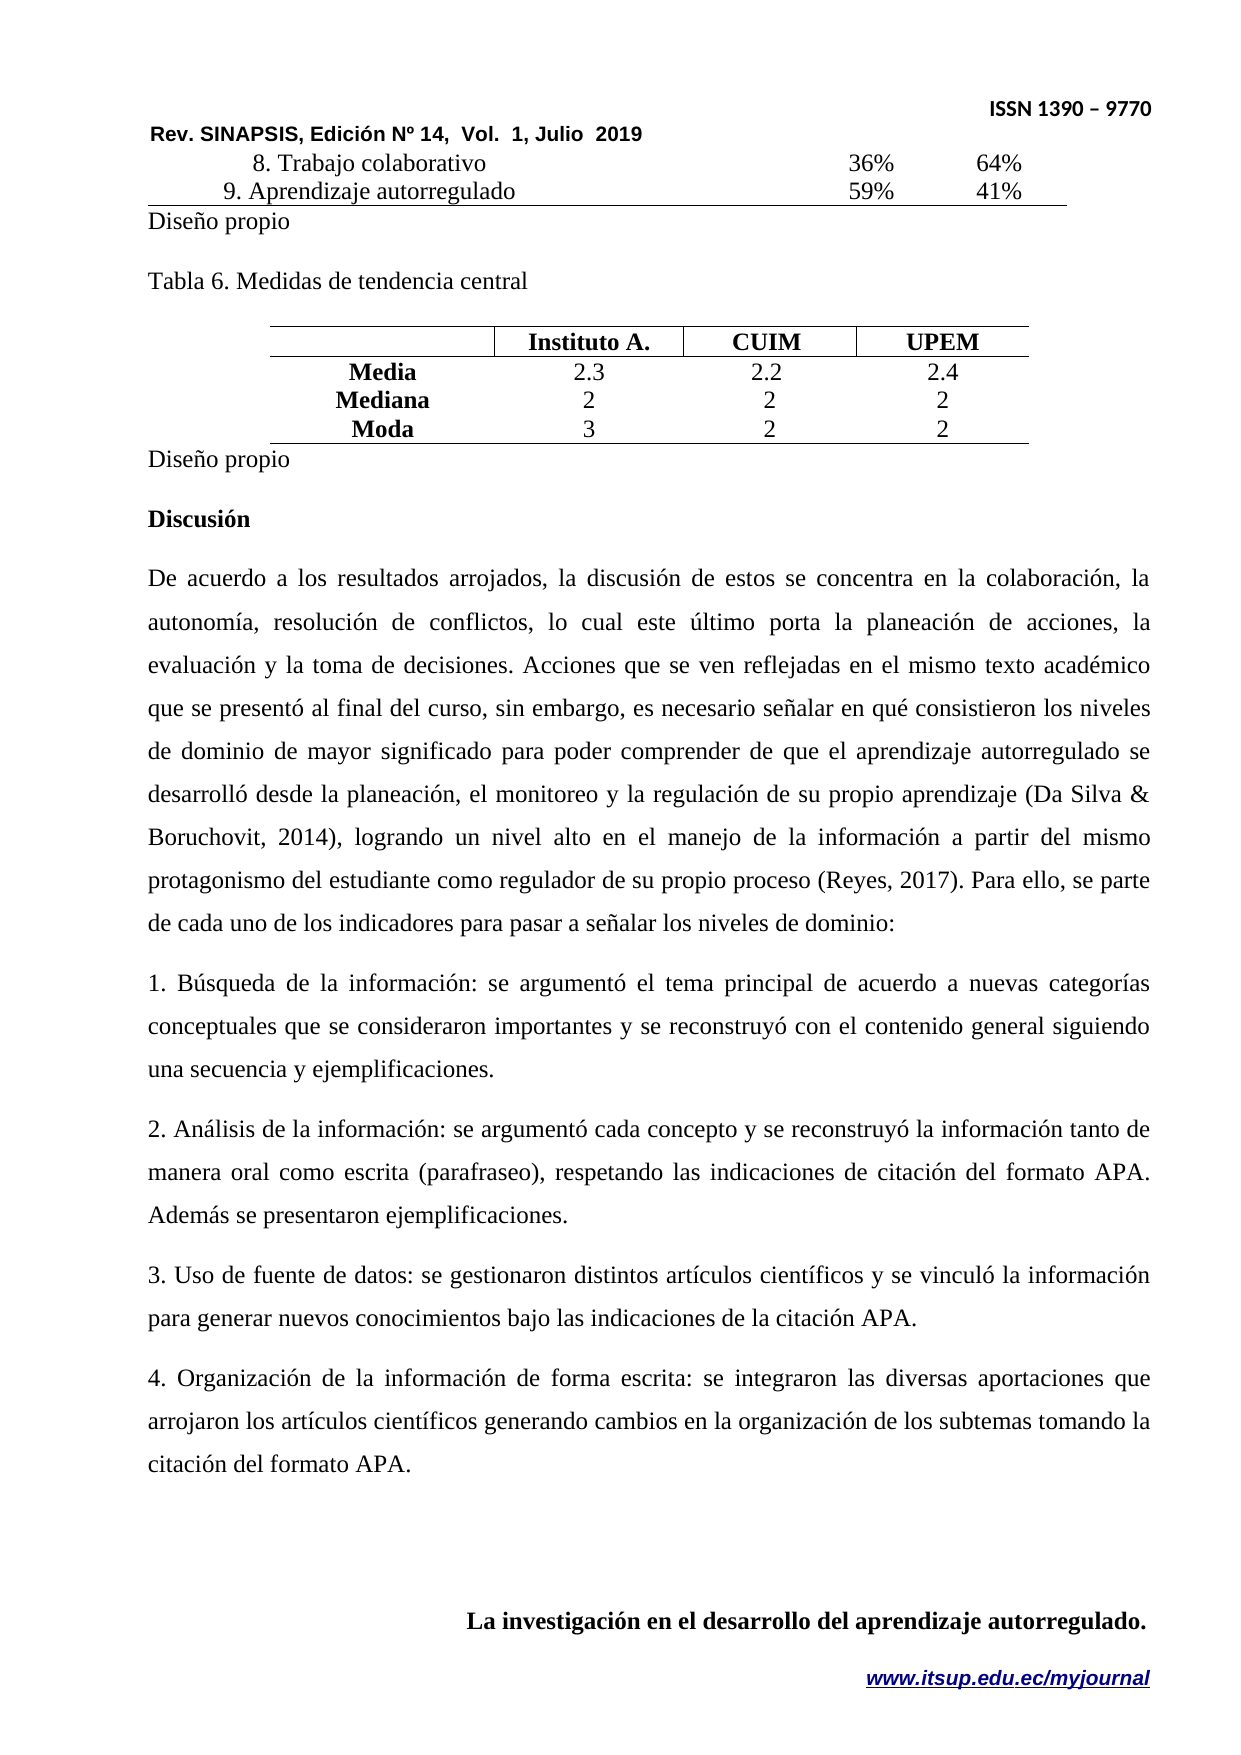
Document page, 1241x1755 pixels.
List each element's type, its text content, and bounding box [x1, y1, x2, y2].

table_cell [591, 148, 694, 176]
table_cell Media [270, 357, 495, 385]
table_cell 2.3 [495, 357, 683, 385]
table_cell 2 [683, 414, 856, 443]
table_cell [694, 176, 812, 205]
text De acuerdo a los resultados arrojados, la discusión de estos se concentra en la colaboración, la autonomía, resolución de conflictos, lo cual este último porta la planeación de acciones, la evaluación y la toma de decisiones. Acciones que se ven reflejadas en el mismo texto académico que se presentó al final del curso, sin embargo, es necesario señalar en qué consistieron los niveles de dominio de mayor significado para poder comprender de que el aprendizaje autorregulado se desarrolló desde la planeación, el monitoreo y la regulación de su propio aprendizaje (Da Silva & Boruchovit, 2014), logrando un nivel alto en el manejo de la información a partir del mismo protagonismo del estudiante como regulador de su propio proceso (Reyes, 2017). Para ello, se parte de cada uno de los indicadores para pasar a señalar los niveles de dominio: [148, 563, 1152, 937]
text Discusión [148, 504, 1152, 532]
table_cell Mediana [270, 385, 495, 414]
table_header UPEM [857, 327, 1029, 356]
table_cell [591, 176, 694, 205]
table_cell 2 [856, 385, 1029, 414]
text Diseño propio [148, 206, 1152, 235]
table_cell 2.2 [683, 357, 856, 385]
table_cell 59% [812, 176, 930, 205]
table_cell 2 [683, 385, 856, 414]
table_header [270, 327, 494, 356]
table_cell 2 [495, 385, 683, 414]
table_cell 3 [495, 414, 683, 443]
table_cell 64% [930, 148, 1067, 176]
text 4. Organización de la información de forma escrita: se integraron las diversas aportaciones que arrojaron los artículos científicos generando cambios en la organización de los subtemas tomando la citación del formato APA. [148, 1363, 1152, 1478]
table_cell 9. Aprendizaje autorregulado [148, 176, 591, 205]
text 2. Análisis de la información: se argumentó cada concepto y se reconstruyó la información tanto de manera oral como escrita (parafraseo), respetando las indicaciones de citación del formato APA. Además se presentaron ejemplificaciones. [148, 1114, 1152, 1229]
table_cell 2 [856, 414, 1029, 443]
table_header Instituto A. [495, 327, 683, 356]
table_cell 8. Trabajo colaborativo [148, 148, 591, 176]
text Tabla 6. Medidas de tendencia central [148, 266, 1152, 295]
text Diseño propio [148, 444, 1152, 473]
table_cell 36% [812, 148, 930, 176]
table_cell 41% [930, 176, 1067, 205]
text 1. Búsqueda de la información: se argumentó el tema principal de acuerdo a nuevas categorías conceptuales que se consideraron importantes y se reconstruyó con el contenido general siguiendo una secuencia y ejemplificaciones. [148, 968, 1152, 1083]
table_header CUIM [684, 327, 856, 356]
table_cell 2.4 [856, 357, 1029, 385]
text 3. Uso de fuente de datos: se gestionaron distintos artículos científicos y se vinculó la información para generar nuevos conocimientos bajo las indicaciones de la citación APA. [148, 1260, 1152, 1332]
table_cell Moda [270, 414, 495, 443]
table_cell [694, 148, 812, 176]
